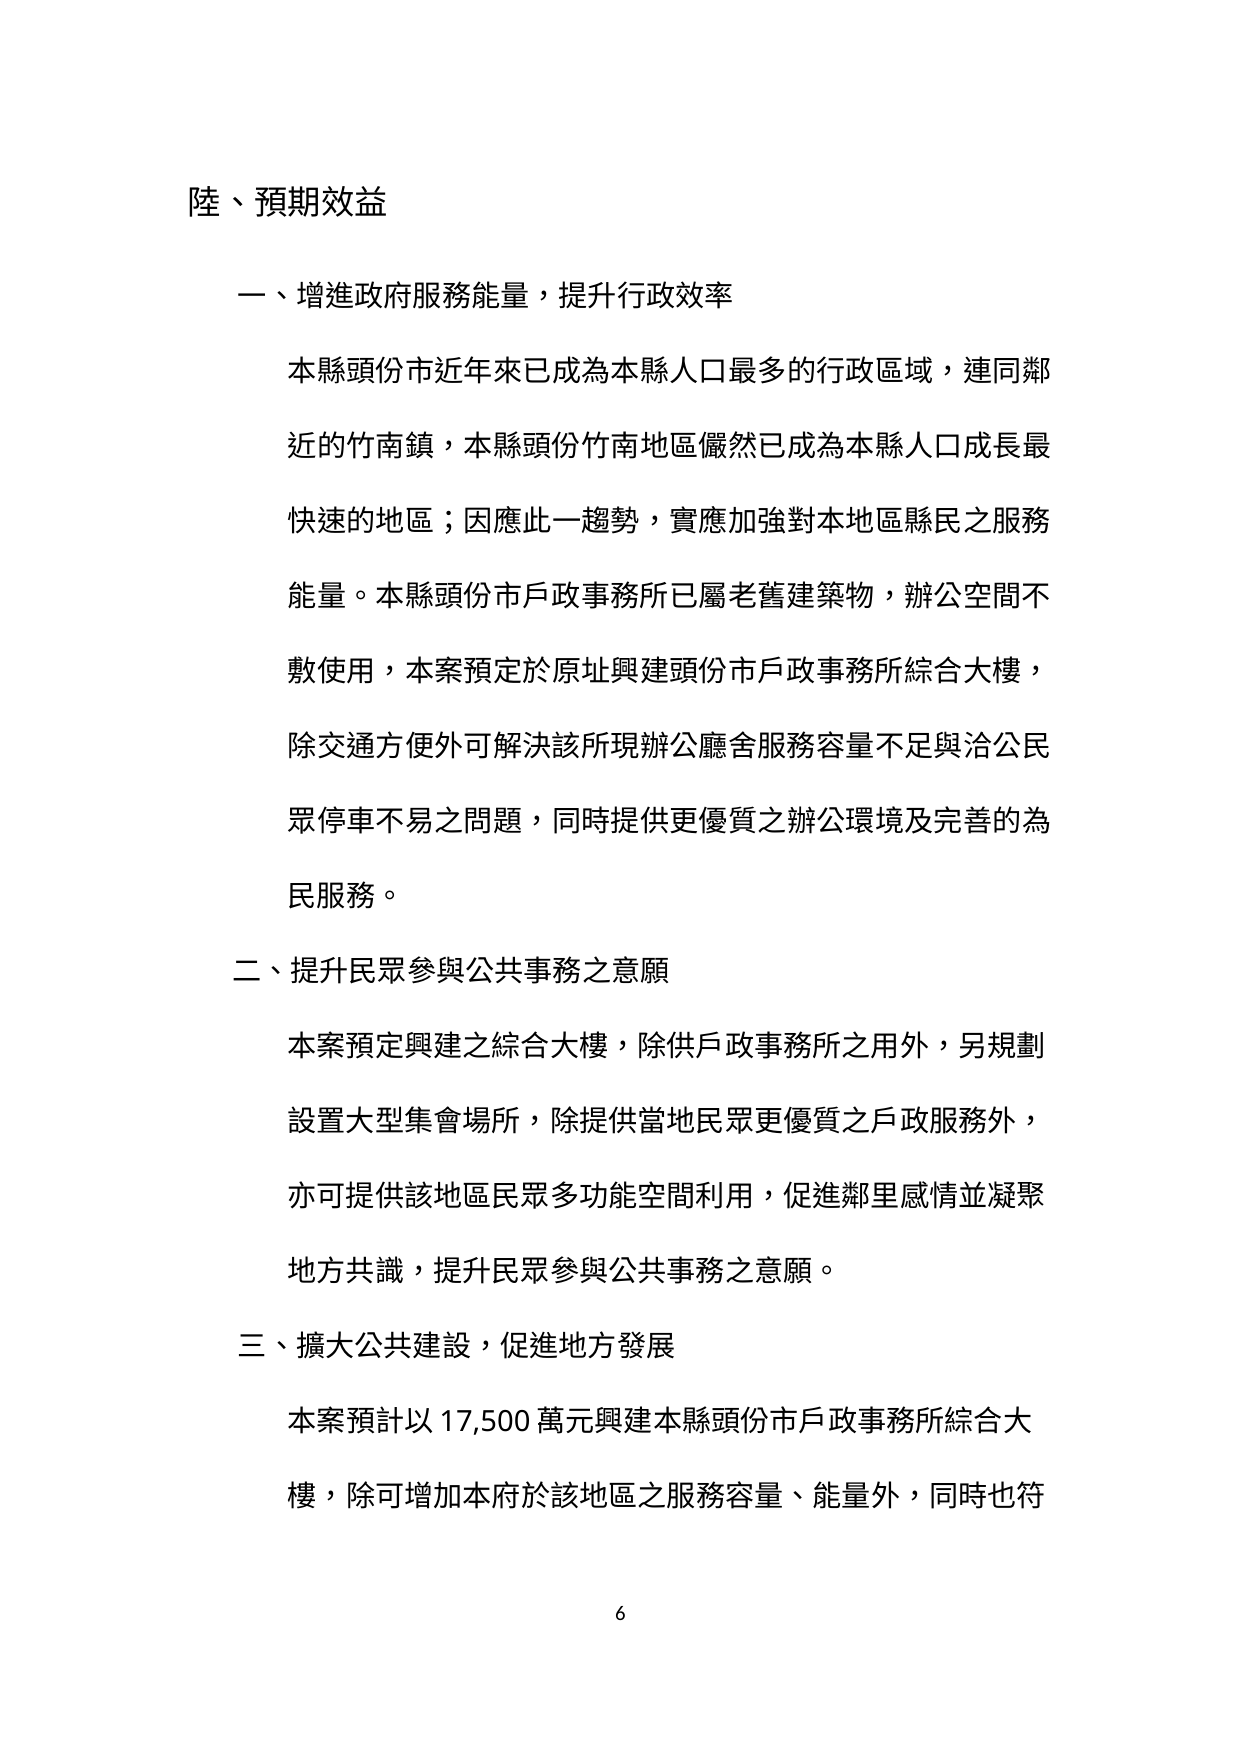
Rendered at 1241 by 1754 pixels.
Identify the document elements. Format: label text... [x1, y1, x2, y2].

list 本縣頭份市近年來已成為本縣人口最多的行政區域，連同鄰近的竹南鎮，本縣頭份竹南地區儼然已成為本縣人口成長最快速的地區；因應此一趨勢，實應加強對本地區縣民之服務能量。本縣頭份市戶政事務所已屬老舊建築物，辦公空間不敷使用，本案預定於原址興建頭份市戶政事務所綜合大樓，除交通方便外可解決該所現辦公廳舍服務容量不足與洽公民眾停車不易之問題，同時提供更優質之辦公環境及完善的為民服務。 [287, 331, 1053, 931]
text 本案預計以17,500萬元興建本縣頭份市戶政事務所綜合大樓，除可增加本府於該地區之服務容量、能量外，同時也符 [287, 1381, 1053, 1531]
list 預期效益 [187, 162, 1053, 237]
list 擴大公共建設，促進地方發展 [238, 1306, 1053, 1381]
list 提升民眾參與公共事務之意願 [232, 931, 1053, 1006]
list 增進政府服務能量，提升行政效率 [238, 256, 1053, 331]
text 本案預定興建之綜合大樓，除供戶政事務所之用外，另規劃設置大型集會場所，除提供當地民眾更優質之戶政服務外，亦可提供該地區民眾多功能空間利用，促進鄰里感情並凝聚地方共識，提升民眾參與公共事務之意願。 [287, 1006, 1053, 1306]
